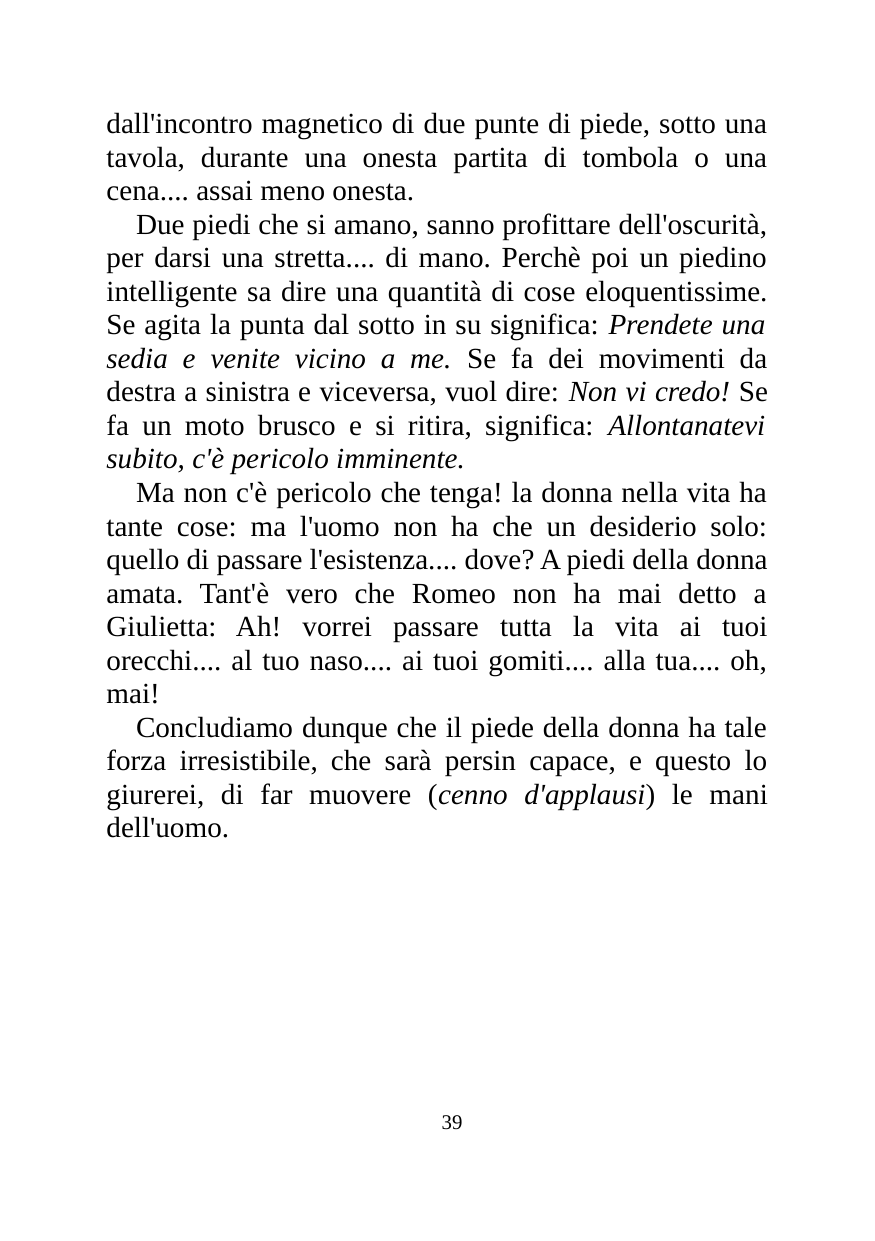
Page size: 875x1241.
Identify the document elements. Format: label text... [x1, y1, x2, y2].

text Due piedi che si amano, sanno profittare dell'oscurità, per darsi una stretta.... di mano. Perchè poi un piedino intelligente sa dire una quantità di cose eloquentissime. Se agita la punta dal sotto in su significa: Prendete una sedia e venite vicino a me. Se fa dei movimenti da destra a sinistra e viceversa, vuol dire: Non vi credo! Se fa un moto brusco e si ritira, significa: Allontanatevi subito, c'è pericolo imminente. [106, 207, 768, 475]
text dall'incontro magnetico di due punte di piede, sotto una tavola, durante una onesta partita di tombola o una cena.... assai meno onesta. [106, 106, 768, 207]
text Ma non c'è pericolo che tenga! la donna nella vita ha tante cose: ma l'uomo non ha che un desiderio solo: quello di passare l'esistenza.... dove? A piedi della donna amata. Tant'è vero che Romeo non ha mai detto a Giulietta: Ah! vorrei passare tutta la vita ai tuoi orecchi.... al tuo naso.... ai tuoi gomiti.... alla tua.... oh, mai! [106, 475, 768, 710]
text Concludiamo dunque che il piede della donna ha tale forza irresistibile, che sarà persin capace, e questo lo giurerei, di far muovere (cenno d'applausi) le mani dell'uomo. [106, 710, 768, 844]
